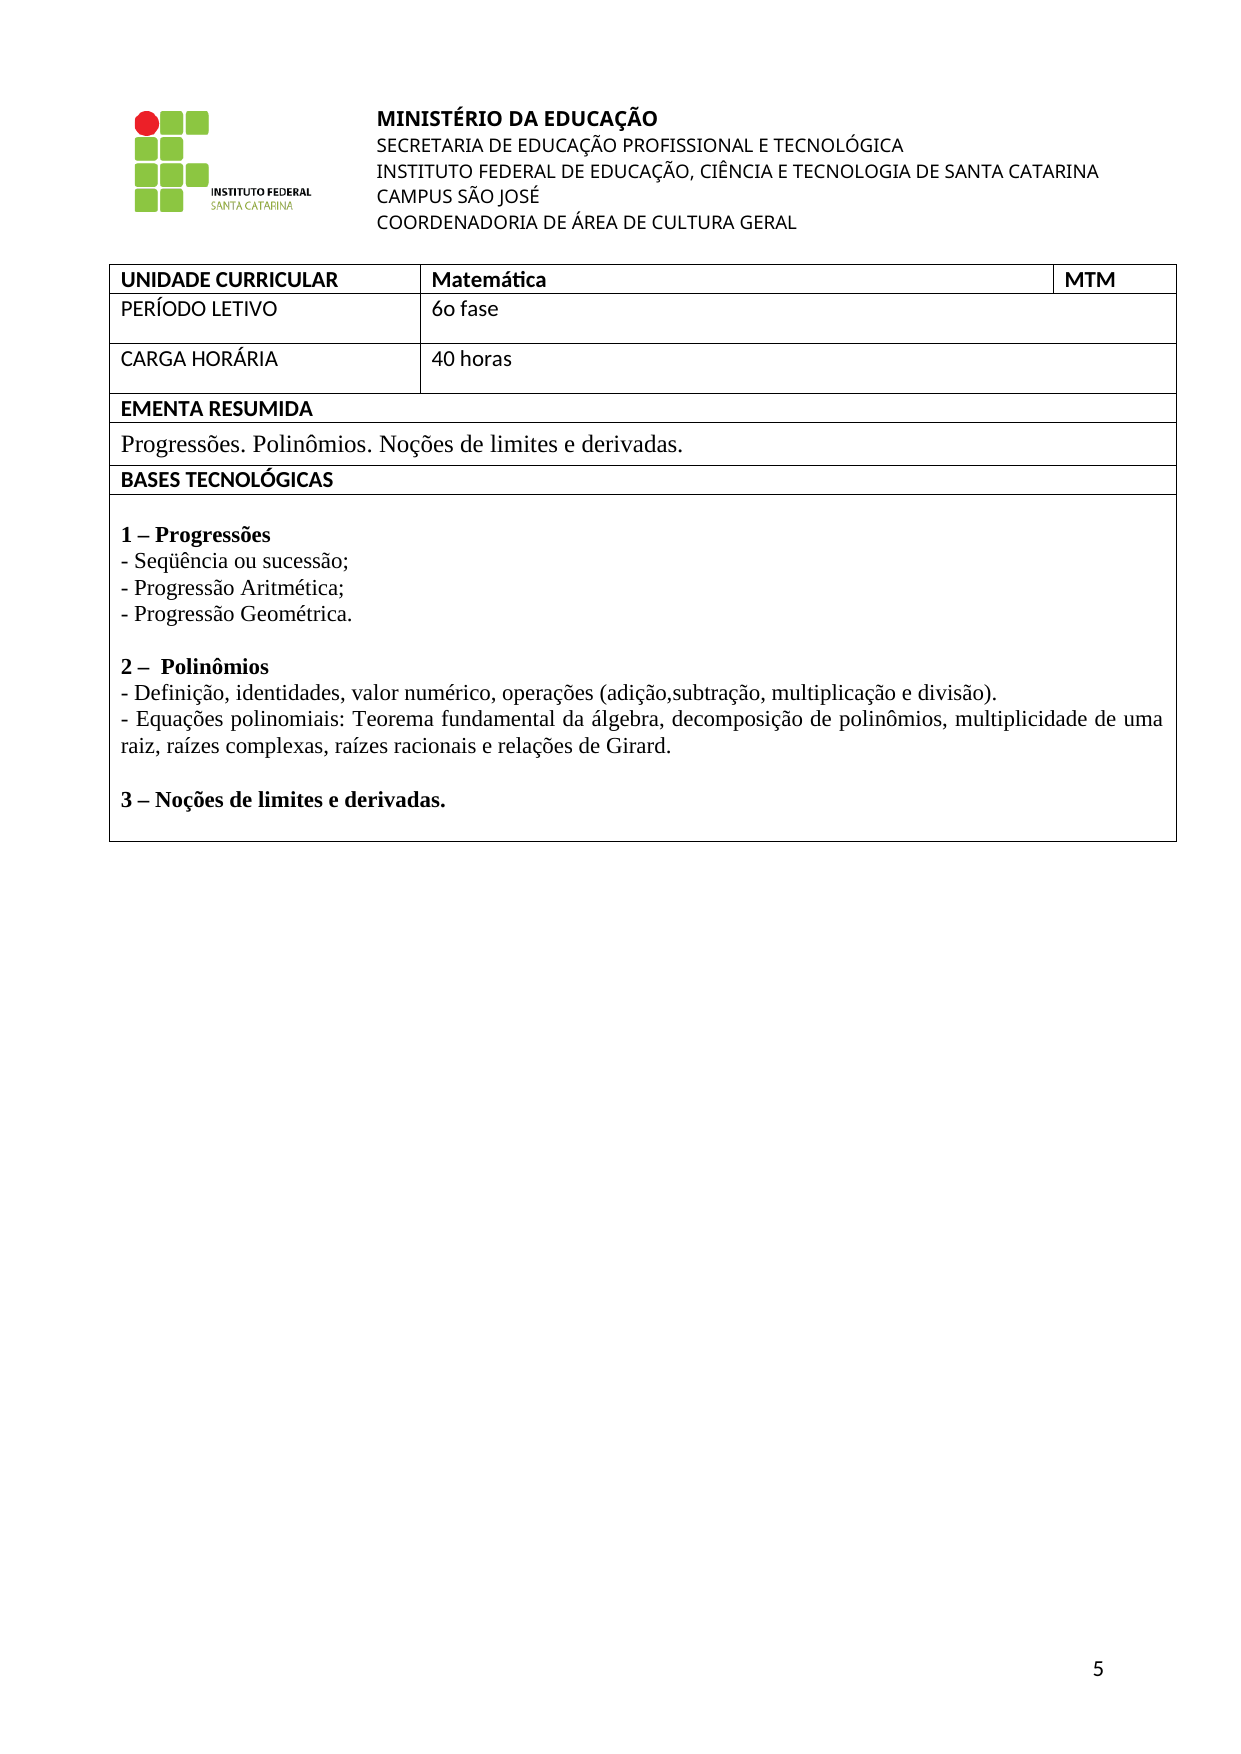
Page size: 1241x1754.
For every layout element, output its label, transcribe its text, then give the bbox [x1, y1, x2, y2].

table_cell CARGA HORÁRIA [110, 344, 420, 393]
table_cell Matemática [421, 265, 1053, 293]
table_cell BASES TECNOLÓGICAS [110, 466, 1176, 493]
table_cell EMENTA RESUMIDA [110, 394, 1176, 422]
table_cell UNIDADE CURRICULAR [110, 265, 420, 293]
table_cell 40 horas [421, 344, 1176, 393]
picture [134, 111, 312, 212]
table_cell 6o fase [421, 294, 1176, 343]
table_cell MTM [1054, 265, 1176, 293]
table_cell PERÍODO LETIVO [110, 294, 420, 343]
table_cell 1 – Progressões - Seqüência ou sucessão; - Progressão Aritmética; - Progressão Geométrica. 2 – Polinômios - Definição, identidades, valor numérico, operações (adição,subtração, multiplicação e divisão). - Equações polinomiais: Teorema fundamental da álgebra, decomposição de polinômios, multiplicidade de uma raiz, raízes complexas, raízes racionais e relações de Girard. 3 – Noções de limites e derivadas. [110, 495, 1176, 841]
table_cell Progressões. Polinômios. Noções de limites e derivadas. [110, 423, 1176, 464]
